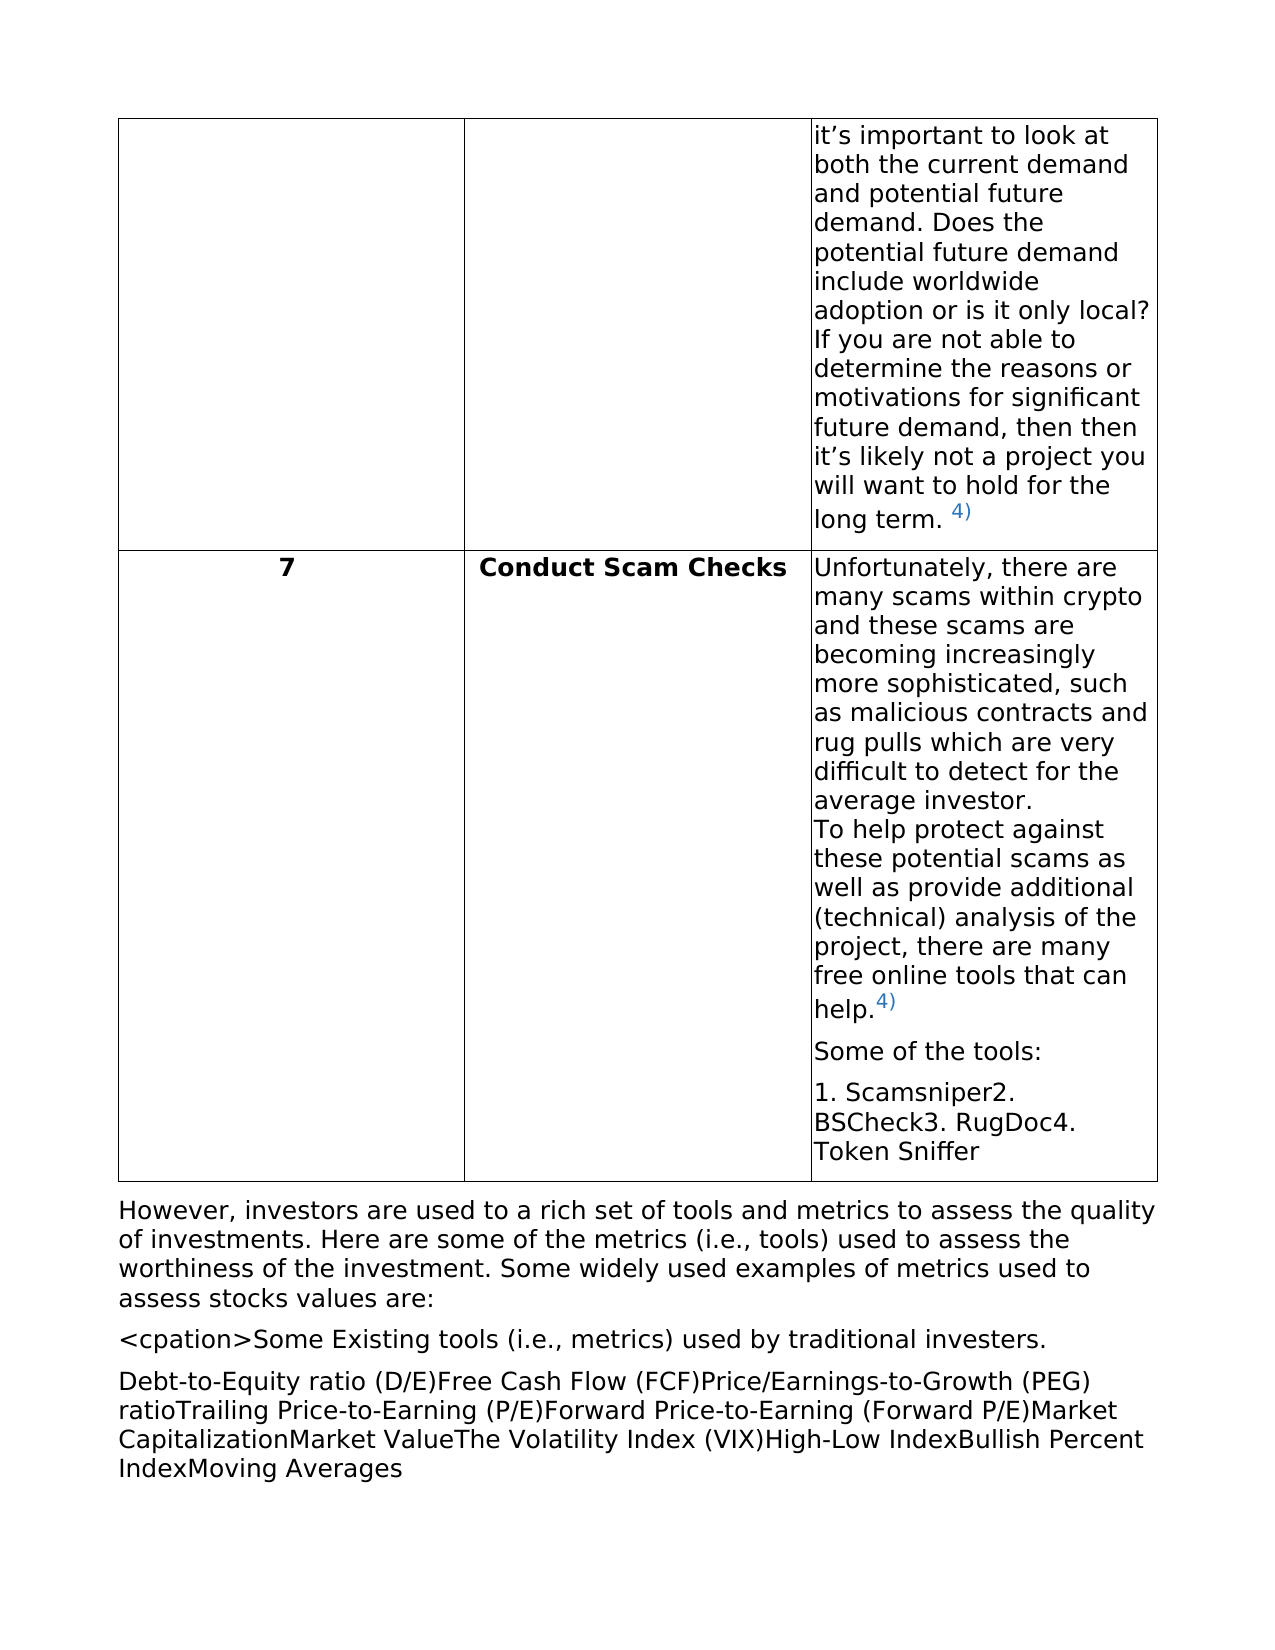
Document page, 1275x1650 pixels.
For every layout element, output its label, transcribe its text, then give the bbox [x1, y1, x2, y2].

text <cpation>Some Existing tools (i.e., metrics) used by traditional investers. [118, 1326, 1157, 1355]
table_cell [119, 119, 464, 550]
table_cell [465, 119, 811, 550]
table_cell Unfortunately, there are many scams within crypto and these scams are becoming increasingly more sophisticated, such as malicious contracts and rug pulls which are very difficult to detect for the average investor. To help protect against these potential scams as well as provide additional (technical) analysis of the project, there are many free online tools that can help.4) Some of the tools: 1. Scamsniper2. BSCheck3. RugDoc4. Token Sniffer [812, 551, 1157, 1181]
table_cell Conduct Scam Checks [465, 551, 811, 1181]
table_cell it’s important to look at both the current demand and potential future demand. Does the potential future demand include worldwide adoption or is it only local? If you are not able to determine the reasons or motivations for significant future demand, then then it’s likely not a project you will want to hold for the long term. 4) [812, 119, 1157, 550]
text However, investors are used to a rich set of tools and metrics to assess the quality of investments. Here are some of the metrics (i.e., tools) used to assess the worthiness of the investment. Some widely used examples of metrics used to assess stocks values are: [118, 1196, 1157, 1313]
text Debt-to-Equity ratio (D/E)Free Cash Flow (FCF)Price/Earnings-to-Growth (PEG) ratioTrailing Price-to-Earning (P/E)Forward Price-to-Earning (Forward P/E)Market CapitalizationMarket ValueThe Volatility Index (VIX)High-Low IndexBullish Percent IndexMoving Averages [118, 1367, 1157, 1484]
table_cell 7 [119, 551, 464, 1181]
